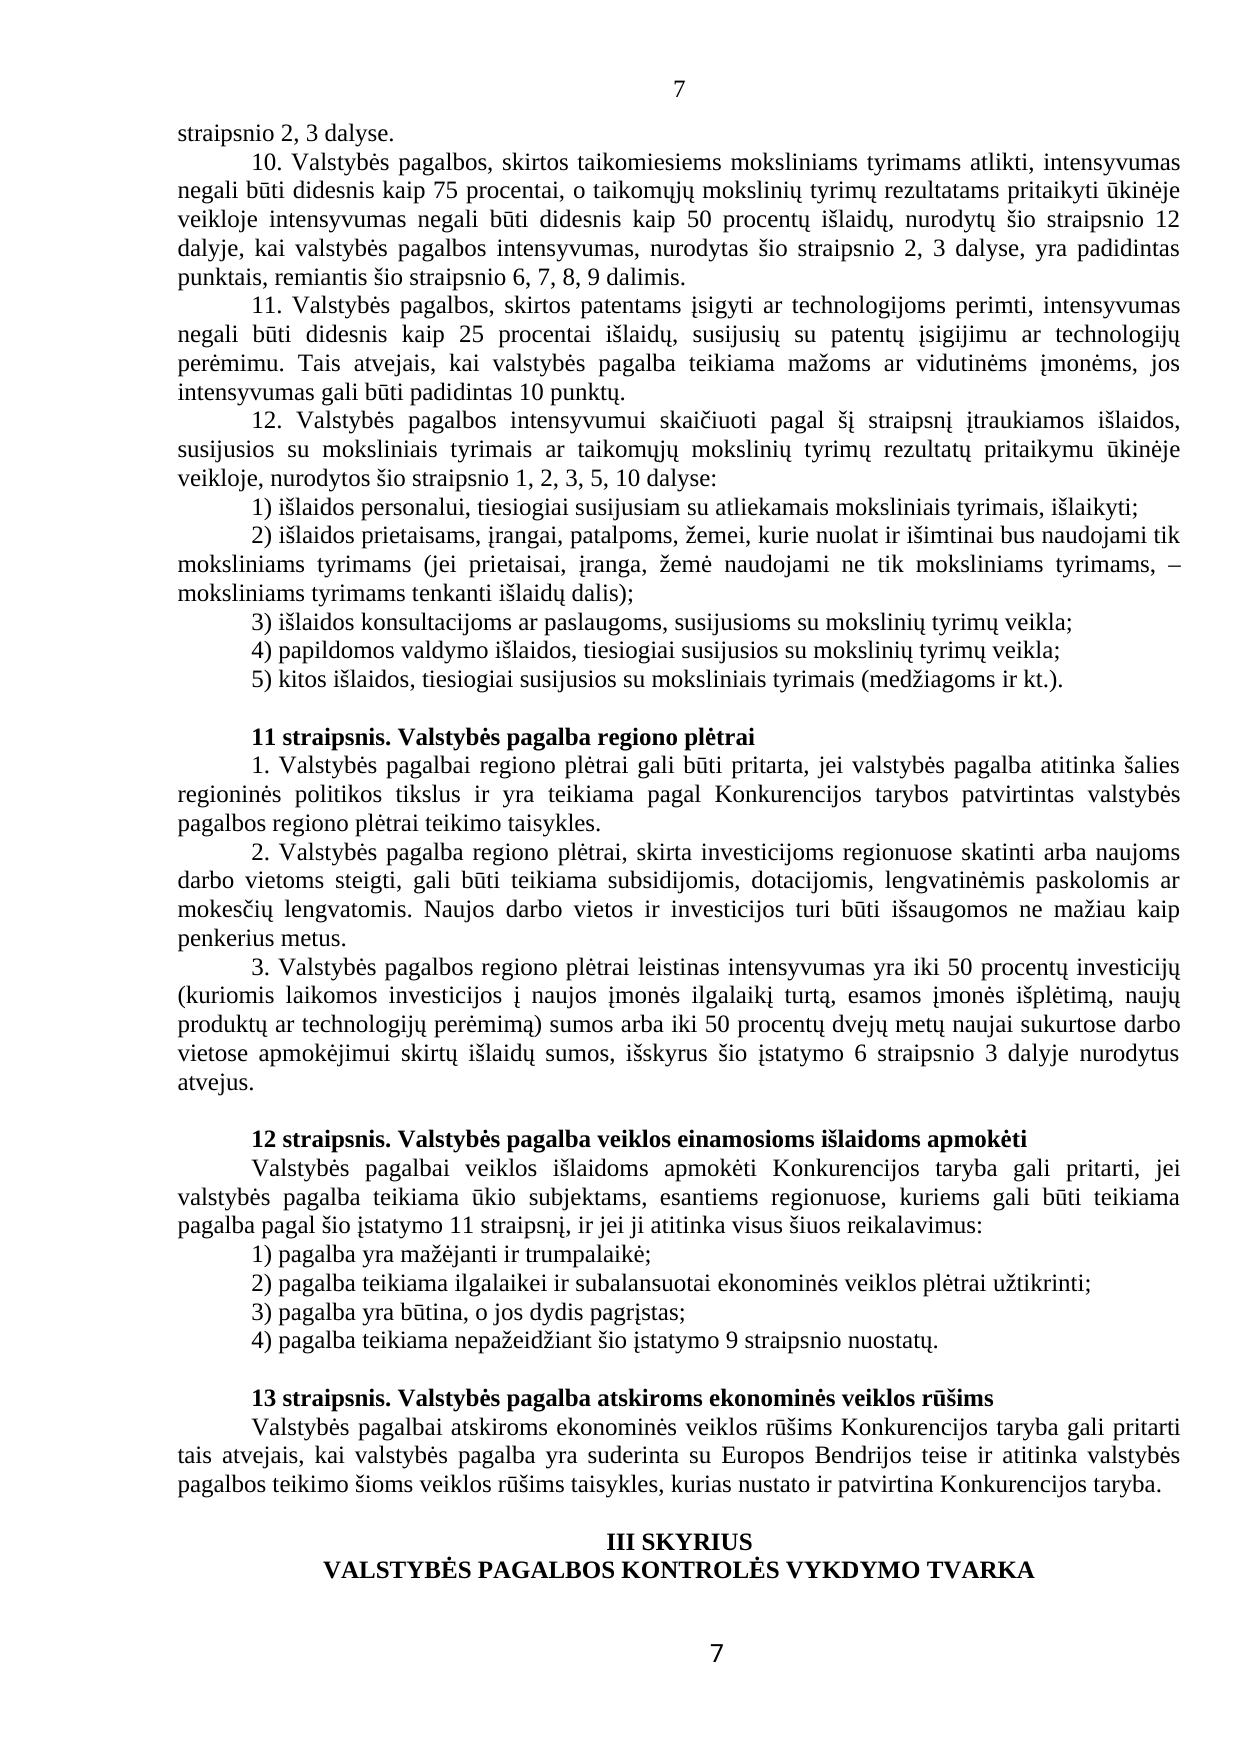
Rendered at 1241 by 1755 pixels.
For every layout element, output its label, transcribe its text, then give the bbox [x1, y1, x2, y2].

text 3. Valstybės pagalbos regiono plėtrai leistinas intensyvumas yra iki 50 procentų investicijų (kuriomis laikomos investicijos į naujos įmonės ilgalaikį turtą, esamos įmonės išplėtimą, naujų produktų ar technologijų perėmimą) sumos arba iki 50 procentų dvejų metų naujai sukurtose darbo vietose apmokėjimui skirtų išlaidų sumos, išskyrus šio įstatymo 6 straipsnio 3 dalyje nurodytus atvejus. [177, 952, 1181, 1096]
text 2) pagalba teikiama ilgalaikei ir subalansuotai ekonominės veiklos plėtrai užtikrinti; [177, 1268, 1181, 1297]
text Valstybės pagalbai atskiroms ekonominės veiklos rūšims Konkurencijos taryba gali pritarti tais atvejais, kai valstybės pagalba yra suderinta su Europos Bendrijos teise ir atitinka valstybės pagalbos teikimo šioms veiklos rūšims taisykles, kurias nustato ir patvirtina Konkurencijos taryba. [177, 1412, 1181, 1498]
text 12 straipsnis. Valstybės pagalba veiklos einamosioms išlaidoms apmokėti [177, 1124, 1181, 1153]
text 3) išlaidos konsultacijoms ar paslaugoms, susijusioms su mokslinių tyrimų veikla; [177, 607, 1181, 636]
text straipsnio 2, 3 dalyse. [177, 118, 1181, 147]
text 11. Valstybės pagalbos, skirtos patentams įsigyti ar technologijoms perimti, intensyvumas negali būti didesnis kaip 25 procentai išlaidų, susijusių su patentų įsigijimu ar technologijų perėmimu. Tais atvejais, kai valstybės pagalba teikiama mažoms ar vidutinėms įmonėms, jos intensyvumas gali būti padidintas 10 punktų. [177, 291, 1181, 406]
text 2) išlaidos prietaisams, įrangai, patalpoms, žemei, kurie nuolat ir išimtinai bus naudojami tik moksliniams tyrimams (jei prietaisai, įranga, žemė naudojami ne tik moksliniams tyrimams, – moksliniams tyrimams tenkanti išlaidų dalis); [177, 521, 1181, 607]
text VALSTYBĖS PAGALBOS KONTROLĖS VYKDYMO TVARKA [177, 1556, 1181, 1584]
text Valstybės pagalbai veiklos išlaidoms apmokėti Konkurencijos taryba gali pritarti, jei valstybės pagalba teikiama ūkio subjektams, esantiems regionuose, kuriems gali būti teikiama pagalba pagal šio įstatymo 11 straipsnį, ir jei ji atitinka visus šiuos reikalavimus: [177, 1153, 1181, 1239]
text 13 straipsnis. Valstybės pagalba atskiroms ekonominės veiklos rūšims [177, 1383, 1181, 1412]
text 4) pagalba teikiama nepažeidžiant šio įstatymo 9 straipsnio nuostatų. [177, 1326, 1181, 1354]
text III SKYRIUS [177, 1527, 1181, 1556]
text 5) kitos išlaidos, tiesiogiai susijusios su moksliniais tyrimais (medžiagoms ir kt.). [177, 664, 1181, 693]
text 2. Valstybės pagalba regiono plėtrai, skirta investicijoms regionuose skatinti arba naujoms darbo vietoms steigti, gali būti teikiama subsidijomis, dotacijomis, lengvatinėmis paskolomis ar mokesčių lengvatomis. Naujos darbo vietos ir investicijos turi būti išsaugomos ne mažiau kaip penkerius metus. [177, 837, 1181, 952]
text 4) papildomos valdymo išlaidos, tiesiogiai susijusios su mokslinių tyrimų veikla; [177, 636, 1181, 664]
text 3) pagalba yra būtina, o jos dydis pagrįstas; [177, 1297, 1181, 1326]
text 10. Valstybės pagalbos, skirtos taikomiesiems moksliniams tyrimams atlikti, intensyvumas negali būti didesnis kaip 75 procentai, o taikomųjų mokslinių tyrimų rezultatams pritaikyti ūkinėje veikloje intensyvumas negali būti didesnis kaip 50 procentų išlaidų, nurodytų šio straipsnio 12 dalyje, kai valstybės pagalbos intensyvumas, nurodytas šio straipsnio 2, 3 dalyse, yra padidintas punktais, remiantis šio straipsnio 6, 7, 8, 9 dalimis. [177, 147, 1181, 291]
text 1. Valstybės pagalbai regiono plėtrai gali būti pritarta, jei valstybės pagalba atitinka šalies regioninės politikos tikslus ir yra teikiama pagal Konkurencijos tarybos patvirtintas valstybės pagalbos regiono plėtrai teikimo taisykles. [177, 751, 1181, 837]
text 11 straipsnis. Valstybės pagalba regiono plėtrai [177, 722, 1181, 751]
text 1) išlaidos personalui, tiesiogiai susijusiam su atliekamais moksliniais tyrimais, išlaikyti; [177, 492, 1181, 521]
text 1) pagalba yra mažėjanti ir trumpalaikė; [177, 1239, 1181, 1268]
text 12. Valstybės pagalbos intensyvumui skaičiuoti pagal šį straipsnį įtraukiamos išlaidos, susijusios su moksliniais tyrimais ar taikomųjų mokslinių tyrimų rezultatų pritaikymu ūkinėje veikloje, nurodytos šio straipsnio 1, 2, 3, 5, 10 dalyse: [177, 406, 1181, 492]
